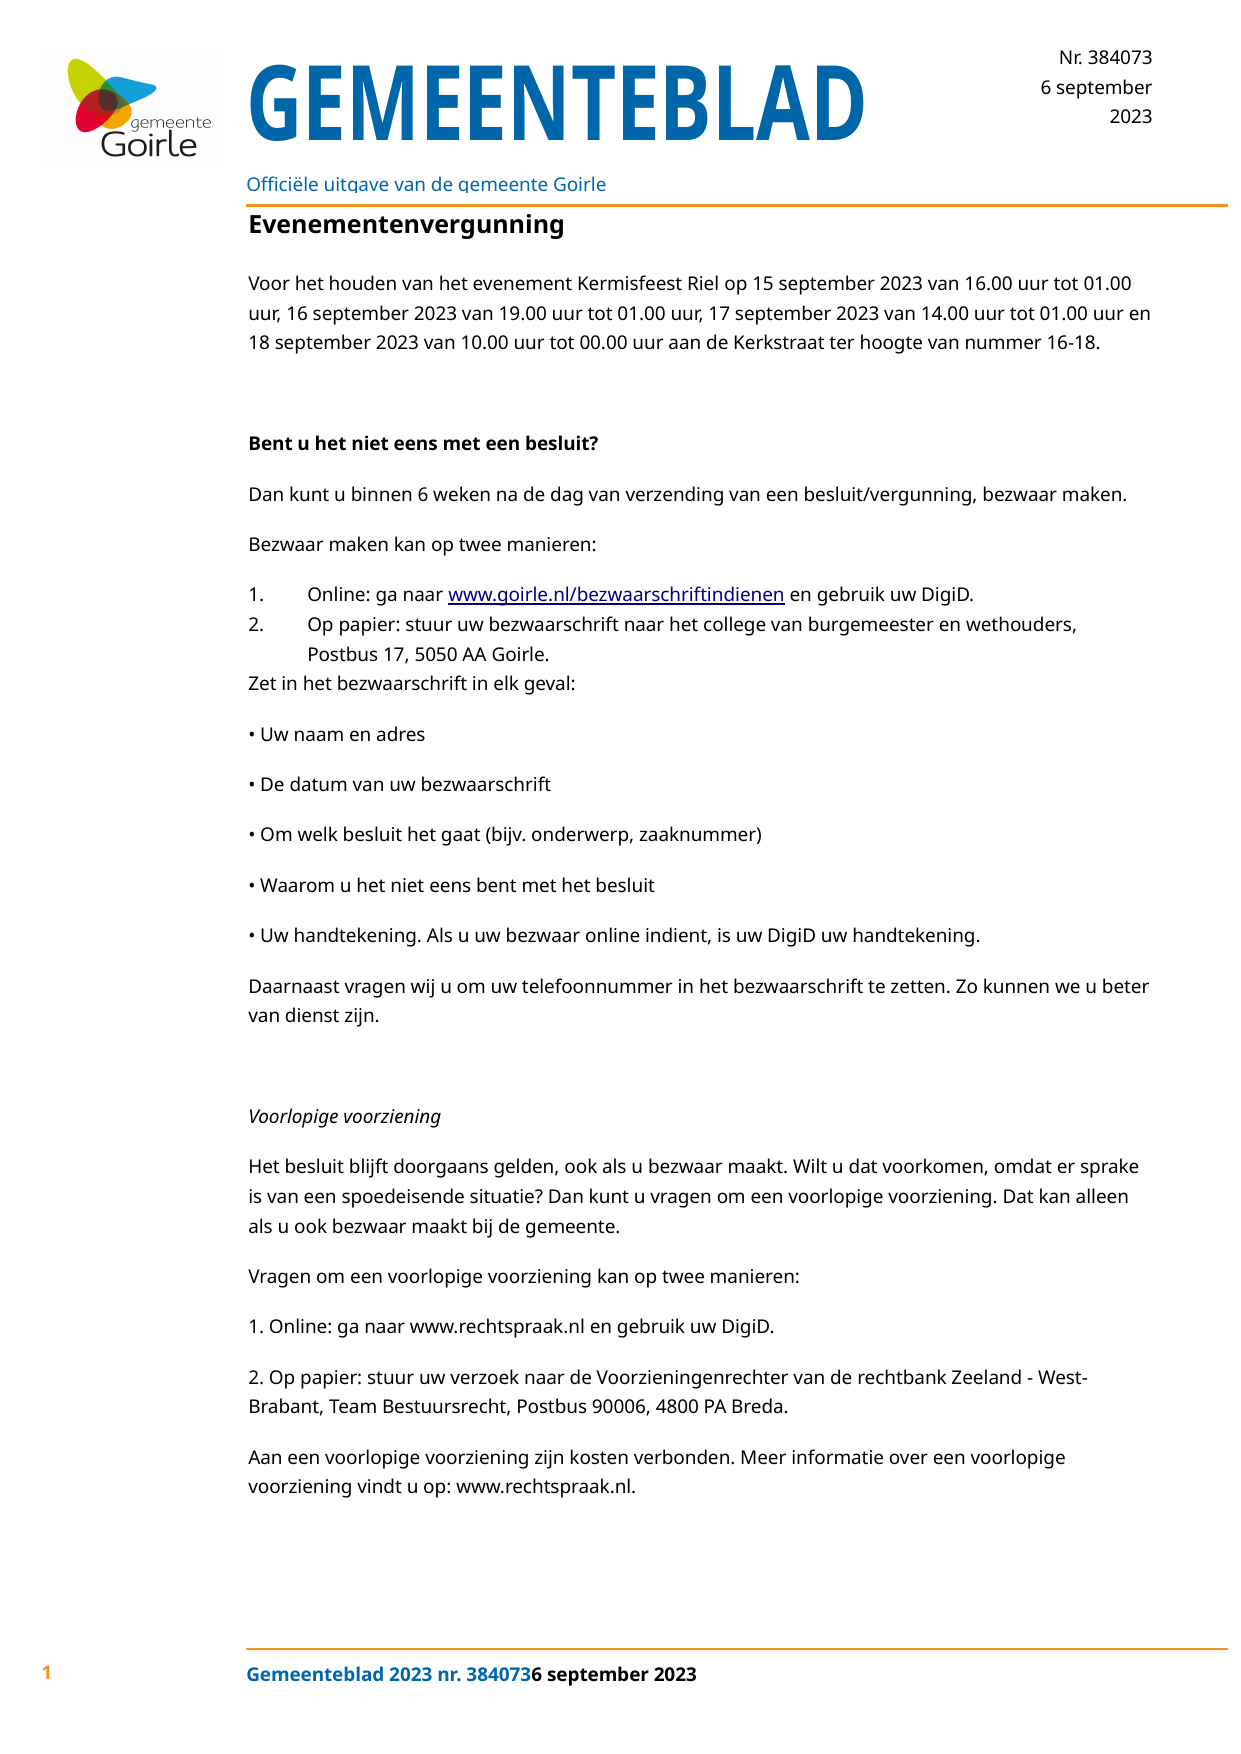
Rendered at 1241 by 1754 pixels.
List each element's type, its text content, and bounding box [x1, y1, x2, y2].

text Daarnaast vragen wij u om uw telefoonnummer in het bezwaarschrift te zetten. Zo kunnen we u beter van dienst zijn. [248, 973, 1152, 1028]
text 2. Op papier: stuur uw verzoek naar de Voorzieningenrechter van de rechtbank Zeeland - West-Brabant, Team Bestuursrecht, Postbus 90006, 4800 PA Breda. [248, 1364, 1152, 1419]
text Aan een voorlopige voorziening zijn kosten verbonden. Meer informatie over een voorlopige voorziening vindt u op: www.rechtspraak.nl. [248, 1444, 1152, 1499]
text • Uw naam en adres [248, 721, 1152, 746]
text Evenementenvergunning [248, 207, 1152, 241]
text Dan kunt u binnen 6 weken na de dag van verzending van een besluit/vergunning, bezwaar maken. [248, 481, 1152, 506]
text • Om welk besluit het gaat (bijv. onderwerp, zaaknummer) [248, 822, 1152, 847]
text Het besluit blijft doorgaans gelden, ook als u bezwaar maakt. Wilt u dat voorkomen, omdat er sprake is van een spoedeisende situatie? Dan kunt u vragen om een voorlopige voorziening. Dat kan alleen als u ook bezwaar maakt bij de gemeente. [248, 1154, 1152, 1238]
list Op papier: stuur uw bezwaarschrift naar het college van burgemeester en wethouders, Postbus 17, 5050 AA Goirle. [248, 611, 1152, 666]
list Online: ga naar www.goirle.nl/bezwaarschriftindienen en gebruik uw DigiD. [248, 582, 1152, 607]
text 1. Online: ga naar www.rechtspraak.nl en gebruik uw DigiD. [248, 1314, 1152, 1339]
picture [41, 47, 231, 172]
text Voor het houden van het evenement Kermisfeest Riel op 15 september 2023 van 16.00 uur tot 01.00 uur, 16 september 2023 van 19.00 uur tot 01.00 uur, 17 september 2023 van 14.00 uur tot 01.00 uur en 18 september 2023 van 10.00 uur tot 00.00 uur aan de Kerkstraat ter hoogte van nummer 16-18. [248, 270, 1152, 355]
text • De datum van uw bezwaarschrift [248, 771, 1152, 797]
text Bezwaar maken kan op twee manieren: [248, 531, 1152, 557]
text Voorlopige voorziening [248, 1103, 1152, 1129]
text Bent u het niet eens met een besluit? [248, 430, 1152, 456]
text • Uw handtekening. Als u uw bezwaar online indient, is uw DigiD uw handtekening. [248, 922, 1152, 948]
text Zet in het bezwaarschrift in elk geval: [248, 670, 1152, 696]
text • Waarom u het niet eens bent met het besluit [248, 872, 1152, 898]
text Vragen om een voorlopige voorziening kan op twee manieren: [248, 1263, 1152, 1289]
